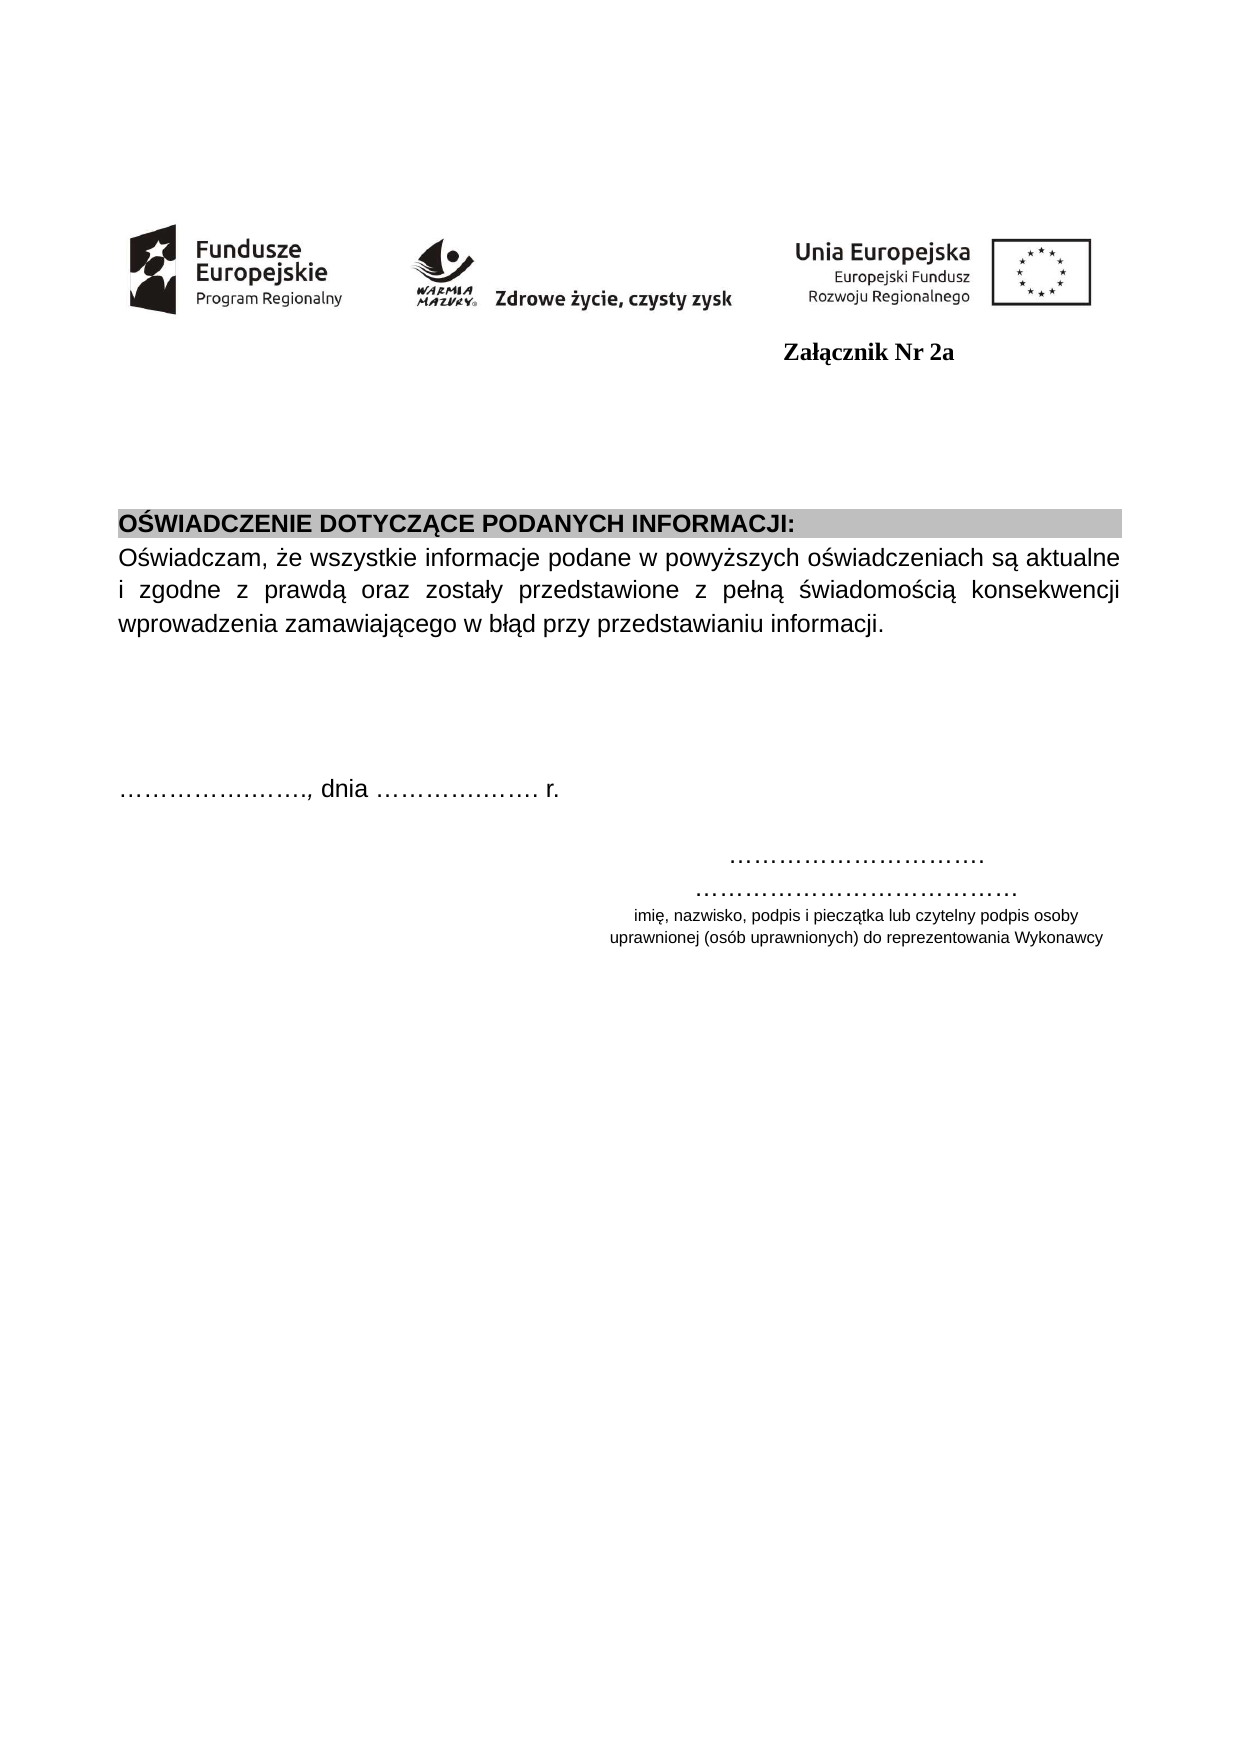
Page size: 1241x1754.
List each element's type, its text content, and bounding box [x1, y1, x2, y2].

text imię, nazwisko, podpis i pieczątka lub czytelny podpis osoby uprawnionej (osób uprawnionych) do reprezentowania Wykonawcy [591, 906, 1122, 947]
text …………….……., dnia ………….……. r. [118, 774, 1122, 802]
text Załącznik Nr 2a [118, 182, 1122, 366]
text Oświadczam, że wszystkie informacje podane w powyższych oświadczeniach są aktualne i zgodne z prawdą oraz zostały przedstawione z pełną świadomością konsekwencji wprowadzenia zamawiającego w błąd przy przedstawianiu informacji. [118, 542, 1122, 637]
text ………………………….………………………………… [591, 840, 1122, 901]
text OŚWIADCZENIE DOTYCZĄCE PODANYCH INFORMACJI: [118, 509, 1122, 538]
